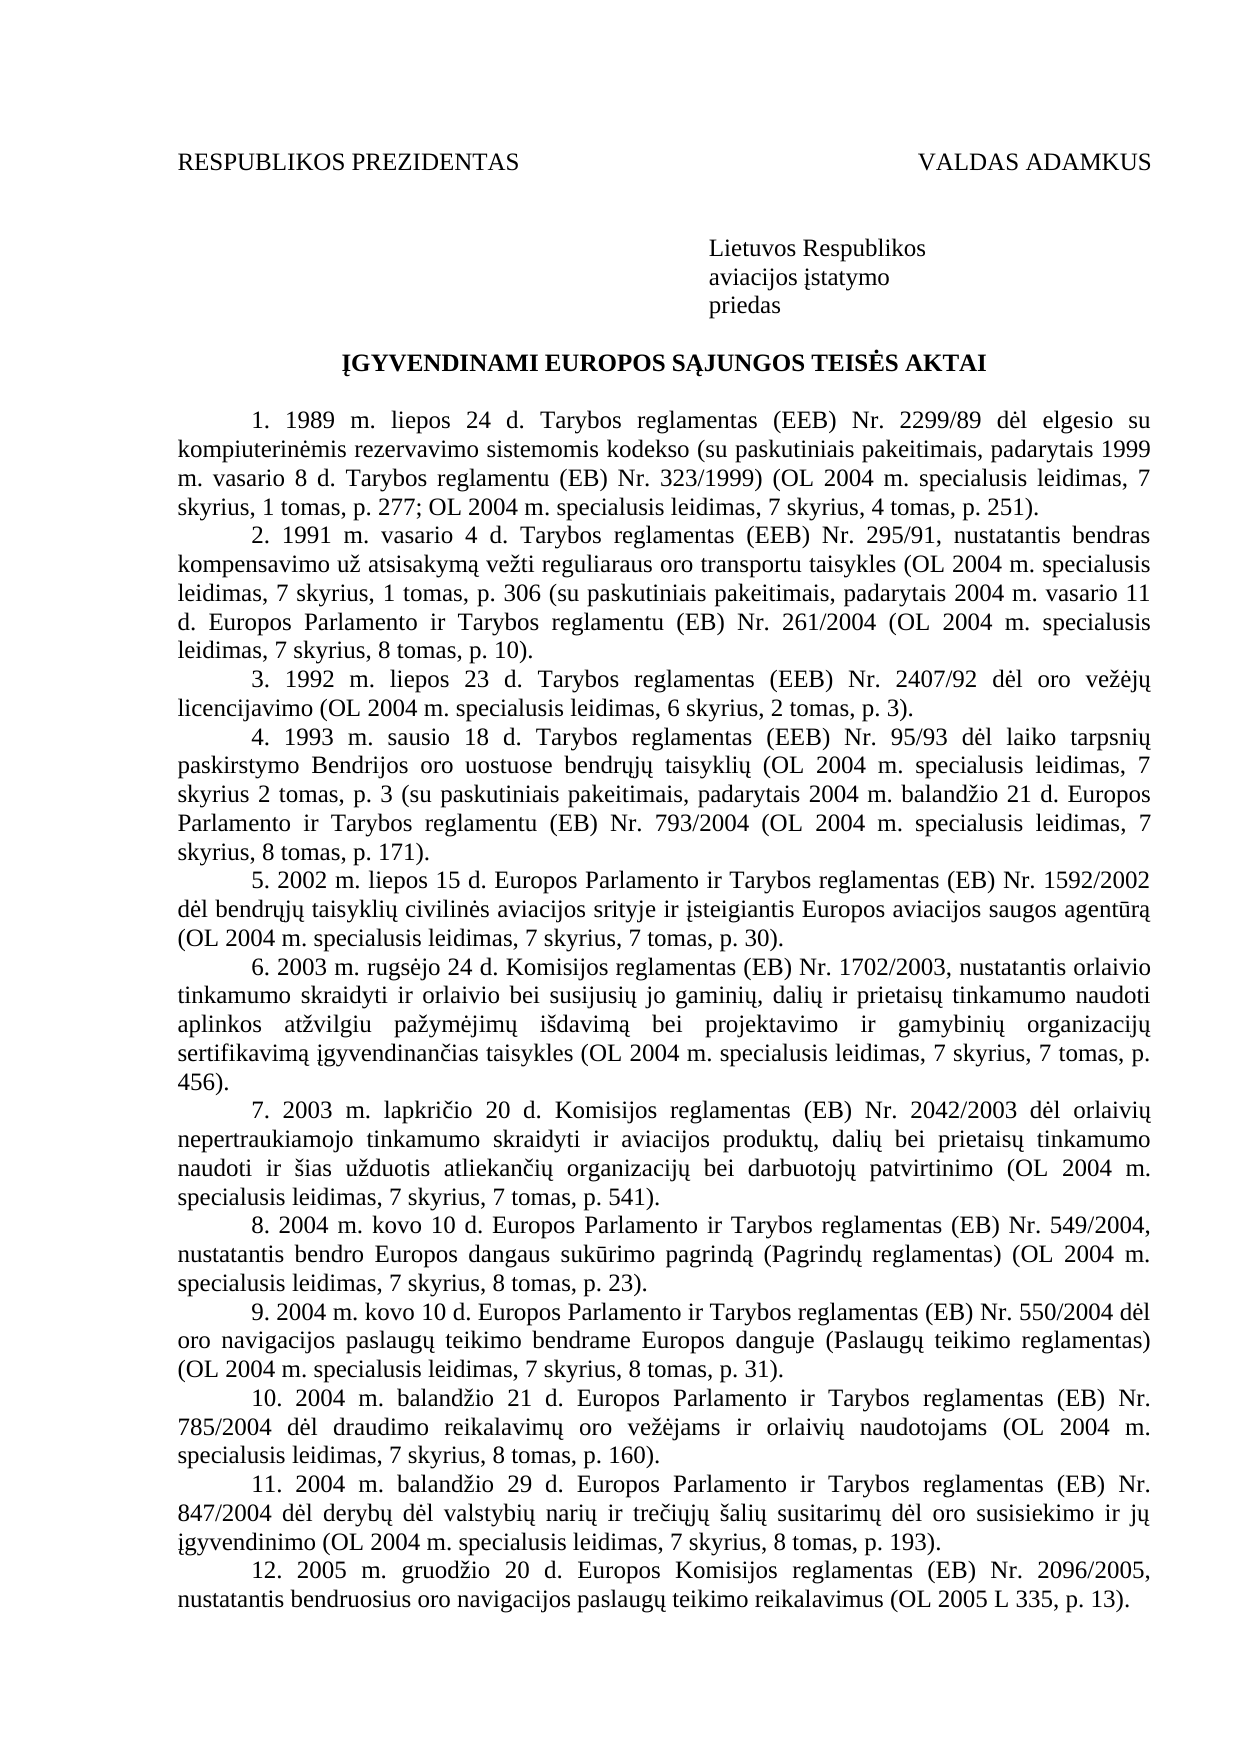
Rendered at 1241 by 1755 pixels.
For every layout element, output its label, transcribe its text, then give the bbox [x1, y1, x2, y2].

text aviacijos įstatymo [177, 262, 1152, 291]
text 2. 1991 m. vasario 4 d. Tarybos reglamentas (EEB) Nr. 295/91, nustatantis bendras kompensavimo už atsisakymą vežti reguliaraus oro transportu taisykles (OL 2004 m. specialusis leidimas, 7 skyrius, 1 tomas, p. 306 (su paskutiniais pakeitimais, padarytais 2004 m. vasario 11 d. Europos Parlamento ir Tarybos reglamentu (EB) Nr. 261/2004 (OL 2004 m. specialusis leidimas, 7 skyrius, 8 tomas, p. 10). [177, 521, 1152, 664]
text RESPUBLIKOS PREZIDENTAS VALDAS ADAMKUS [177, 147, 1152, 176]
text 8. 2004 m. kovo 10 d. Europos Parlamento ir Tarybos reglamentas (EB) Nr. 549/2004, nustatantis bendro Europos dangaus sukūrimo pagrindą (Pagrindų reglamentas) (OL 2004 m. specialusis leidimas, 7 skyrius, 8 tomas, p. 23). [177, 1211, 1152, 1297]
text 6. 2003 m. rugsėjo 24 d. Komisijos reglamentas (EB) Nr. 1702/2003, nustatantis orlaivio tinkamumo skraidyti ir orlaivio bei susijusių jo gaminių, dalių ir prietaisų tinkamumo naudoti aplinkos atžvilgiu pažymėjimų išdavimą bei projektavimo ir gamybinių organizacijų sertifikavimą įgyvendinančias taisykles (OL 2004 m. specialusis leidimas, 7 skyrius, 7 tomas, p. 456). [177, 952, 1152, 1096]
text ĮGYVENDINAMI EUROPOS SĄJUNGOS TEISĖS AKTAI [177, 348, 1152, 377]
text 5. 2002 m. liepos 15 d. Europos Parlamento ir Tarybos reglamentas (EB) Nr. 1592/2002 dėl bendrųjų taisyklių civilinės aviacijos srityje ir įsteigiantis Europos aviacijos saugos agentūrą (OL 2004 m. specialusis leidimas, 7 skyrius, 7 tomas, p. 30). [177, 866, 1152, 952]
text 7. 2003 m. lapkričio 20 d. Komisijos reglamentas (EB) Nr. 2042/2003 dėl orlaivių nepertraukiamojo tinkamumo skraidyti ir aviacijos produktų, dalių bei prietaisų tinkamumo naudoti ir šias užduotis atliekančių organizacijų bei darbuotojų patvirtinimo (OL 2004 m. specialusis leidimas, 7 skyrius, 7 tomas, p. 541). [177, 1096, 1152, 1211]
text 4. 1993 m. sausio 18 d. Tarybos reglamentas (EEB) Nr. 95/93 dėl laiko tarpsnių paskirstymo Bendrijos oro uostuose bendrųjų taisyklių (OL 2004 m. specialusis leidimas, 7 skyrius 2 tomas, p. 3 (su paskutiniais pakeitimais, padarytais 2004 m. balandžio 21 d. Europos Parlamento ir Tarybos reglamentu (EB) Nr. 793/2004 (OL 2004 m. specialusis leidimas, 7 skyrius, 8 tomas, p. 171). [177, 722, 1152, 866]
text 9. 2004 m. kovo 10 d. Europos Parlamento ir Tarybos reglamentas (EB) Nr. 550/2004 dėl oro navigacijos paslaugų teikimo bendrame Europos danguje (Paslaugų teikimo reglamentas) (OL 2004 m. specialusis leidimas, 7 skyrius, 8 tomas, p. 31). [177, 1297, 1152, 1383]
text 1. 1989 m. liepos 24 d. Tarybos reglamentas (EEB) Nr. 2299/89 dėl elgesio su kompiuterinėmis rezervavimo sistemomis kodekso (su paskutiniais pakeitimais, padarytais 1999 m. vasario 8 d. Tarybos reglamentu (EB) Nr. 323/1999) (OL 2004 m. specialusis leidimas, 7 skyrius, 1 tomas, p. 277; OL 2004 m. specialusis leidimas, 7 skyrius, 4 tomas, p. 251). [177, 406, 1152, 521]
text 11. 2004 m. balandžio 29 d. Europos Parlamento ir Tarybos reglamentas (EB) Nr. 847/2004 dėl derybų dėl valstybių narių ir trečiųjų šalių susitarimų dėl oro susisiekimo ir jų įgyvendinimo (OL 2004 m. specialusis leidimas, 7 skyrius, 8 tomas, p. 193). [177, 1469, 1152, 1556]
text 10. 2004 m. balandžio 21 d. Europos Parlamento ir Tarybos reglamentas (EB) Nr. 785/2004 dėl draudimo reikalavimų oro vežėjams ir orlaivių naudotojams (OL 2004 m. specialusis leidimas, 7 skyrius, 8 tomas, p. 160). [177, 1383, 1152, 1469]
text 3. 1992 m. liepos 23 d. Tarybos reglamentas (EEB) Nr. 2407/92 dėl oro vežėjų licencijavimo (OL 2004 m. specialusis leidimas, 6 skyrius, 2 tomas, p. 3). [177, 664, 1152, 722]
text 12. 2005 m. gruodžio 20 d. Europos Komisijos reglamentas (EB) Nr. 2096/2005, nustatantis bendruosius oro navigacijos paslaugų teikimo reikalavimus (OL 2005 L 335, p. 13). [177, 1556, 1152, 1613]
text priedas [177, 291, 1152, 319]
text Lietuvos Respublikos [177, 233, 1152, 262]
